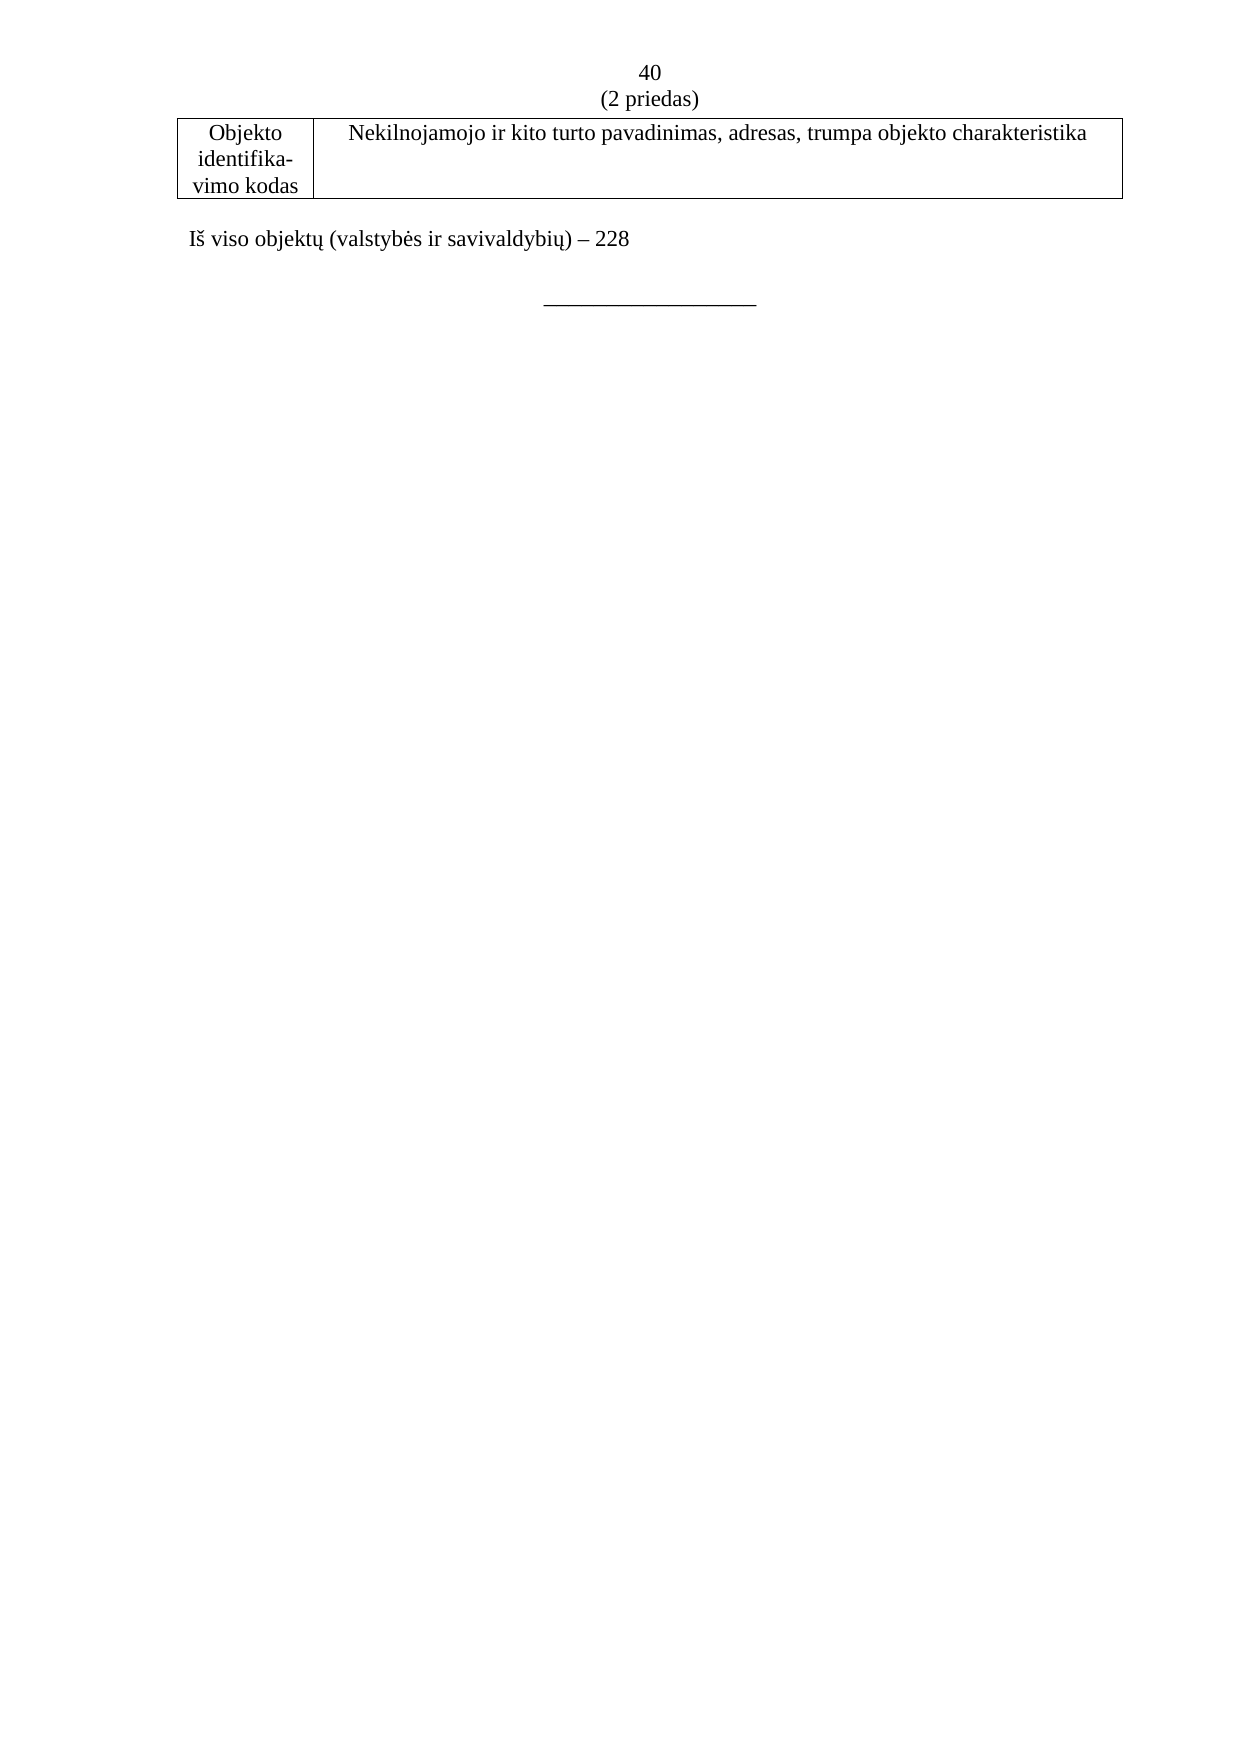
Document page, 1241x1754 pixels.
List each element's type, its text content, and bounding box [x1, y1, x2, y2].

table_header Objekto identifika-vimo kodas [178, 119, 313, 198]
table_header Nekilnojamojo ir kito turto pavadinimas, adresas, trumpa objekto charakteristika [314, 119, 1122, 198]
text _________________ [177, 280, 1122, 308]
table_cell Iš viso objektų (valstybės ir savivaldybių) – 228 [177, 225, 1122, 251]
table_cell [177, 199, 1122, 224]
